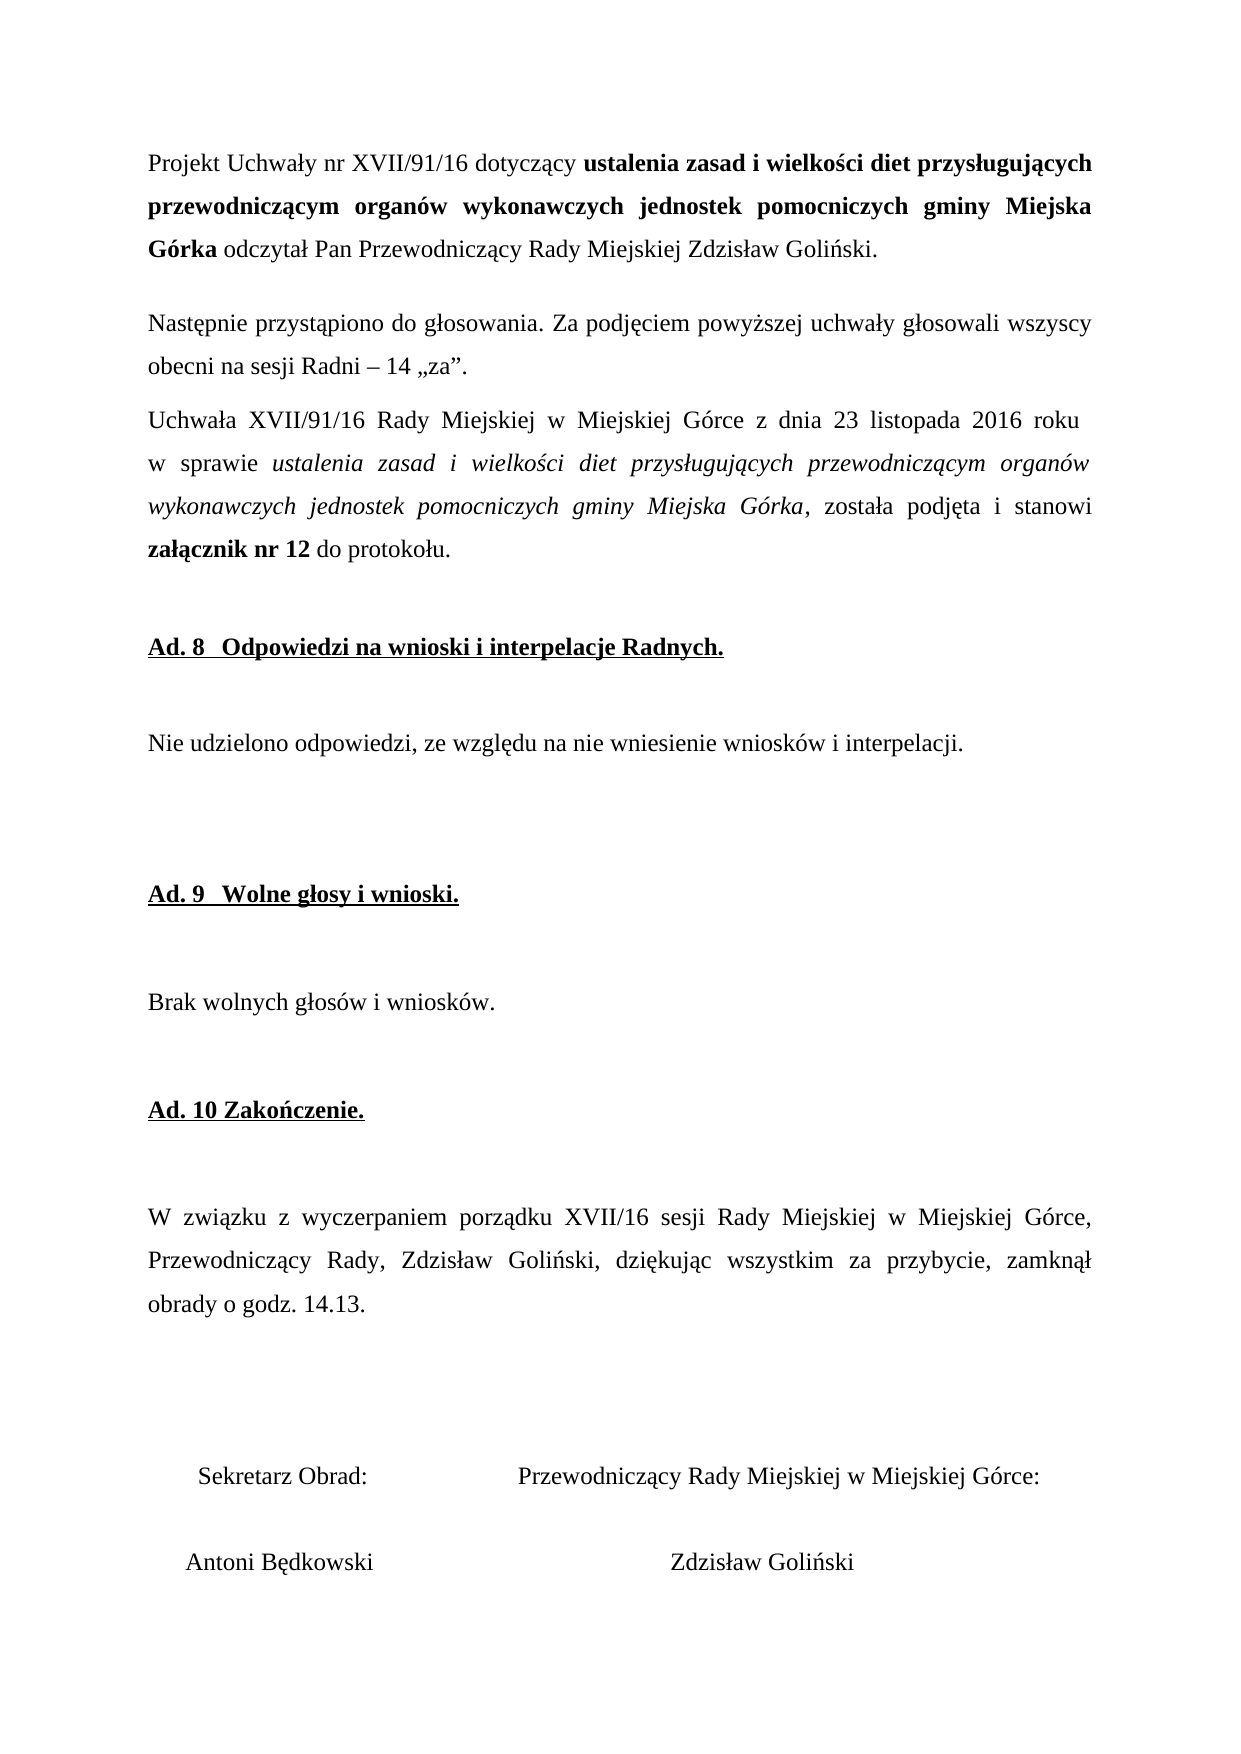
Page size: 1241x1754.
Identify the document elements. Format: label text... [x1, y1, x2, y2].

text Projekt Uchwały nr XVII/91/16 dotyczący ustalenia zasad i wielkości diet przysługujących przewodniczącym organów wykonawczych jednostek pomocniczych gminy Miejska Górka odczytał Pan Przewodniczący Rady Miejskiej Zdzisław Goliński. [148, 148, 1093, 263]
text Ad. 9 Wolne głosy i wnioski. [148, 879, 1093, 908]
text Uchwała XVII/91/16 Rady Miejskiej w Miejskiej Górce z dnia 23 listopada 2016 roku w sprawie ustalenia zasad i wielkości diet przysługujących przewodniczącym organów wykonawczych jednostek pomocniczych gminy Miejska Górka, została podjęta i stanowi załącznik nr 12 do protokołu. [148, 405, 1093, 563]
text Ad. 10 Zakończenie. [148, 1095, 1093, 1123]
text Nie udzielono odpowiedzi, ze względu na nie wniesienie wniosków i interpelacji. [148, 728, 1093, 757]
text W związku z wyczerpaniem porządku XVII/16 sesji Rady Miejskiej w Miejskiej Górce, Przewodniczący Rady, Zdzisław Goliński, dziękując wszystkim za przybycie, zamknął obrady o godz. 14.13. [148, 1202, 1093, 1317]
text Następnie przystąpiono do głosowania. Za podjęciem powyższej uchwały głosowali wszyscy obecni na sesji Radni – 14 „za”. [148, 308, 1093, 380]
text Antoni Będkowski Zdzisław Goliński [148, 1547, 1093, 1576]
text Sekretarz Obrad: Przewodniczący Rady Miejskiej w Miejskiej Górce: [148, 1461, 1093, 1490]
text Brak wolnych głosów i wniosków. [148, 987, 1093, 1016]
text Ad. 8 Odpowiedzi na wnioski i interpelacje Radnych. [148, 632, 1093, 660]
